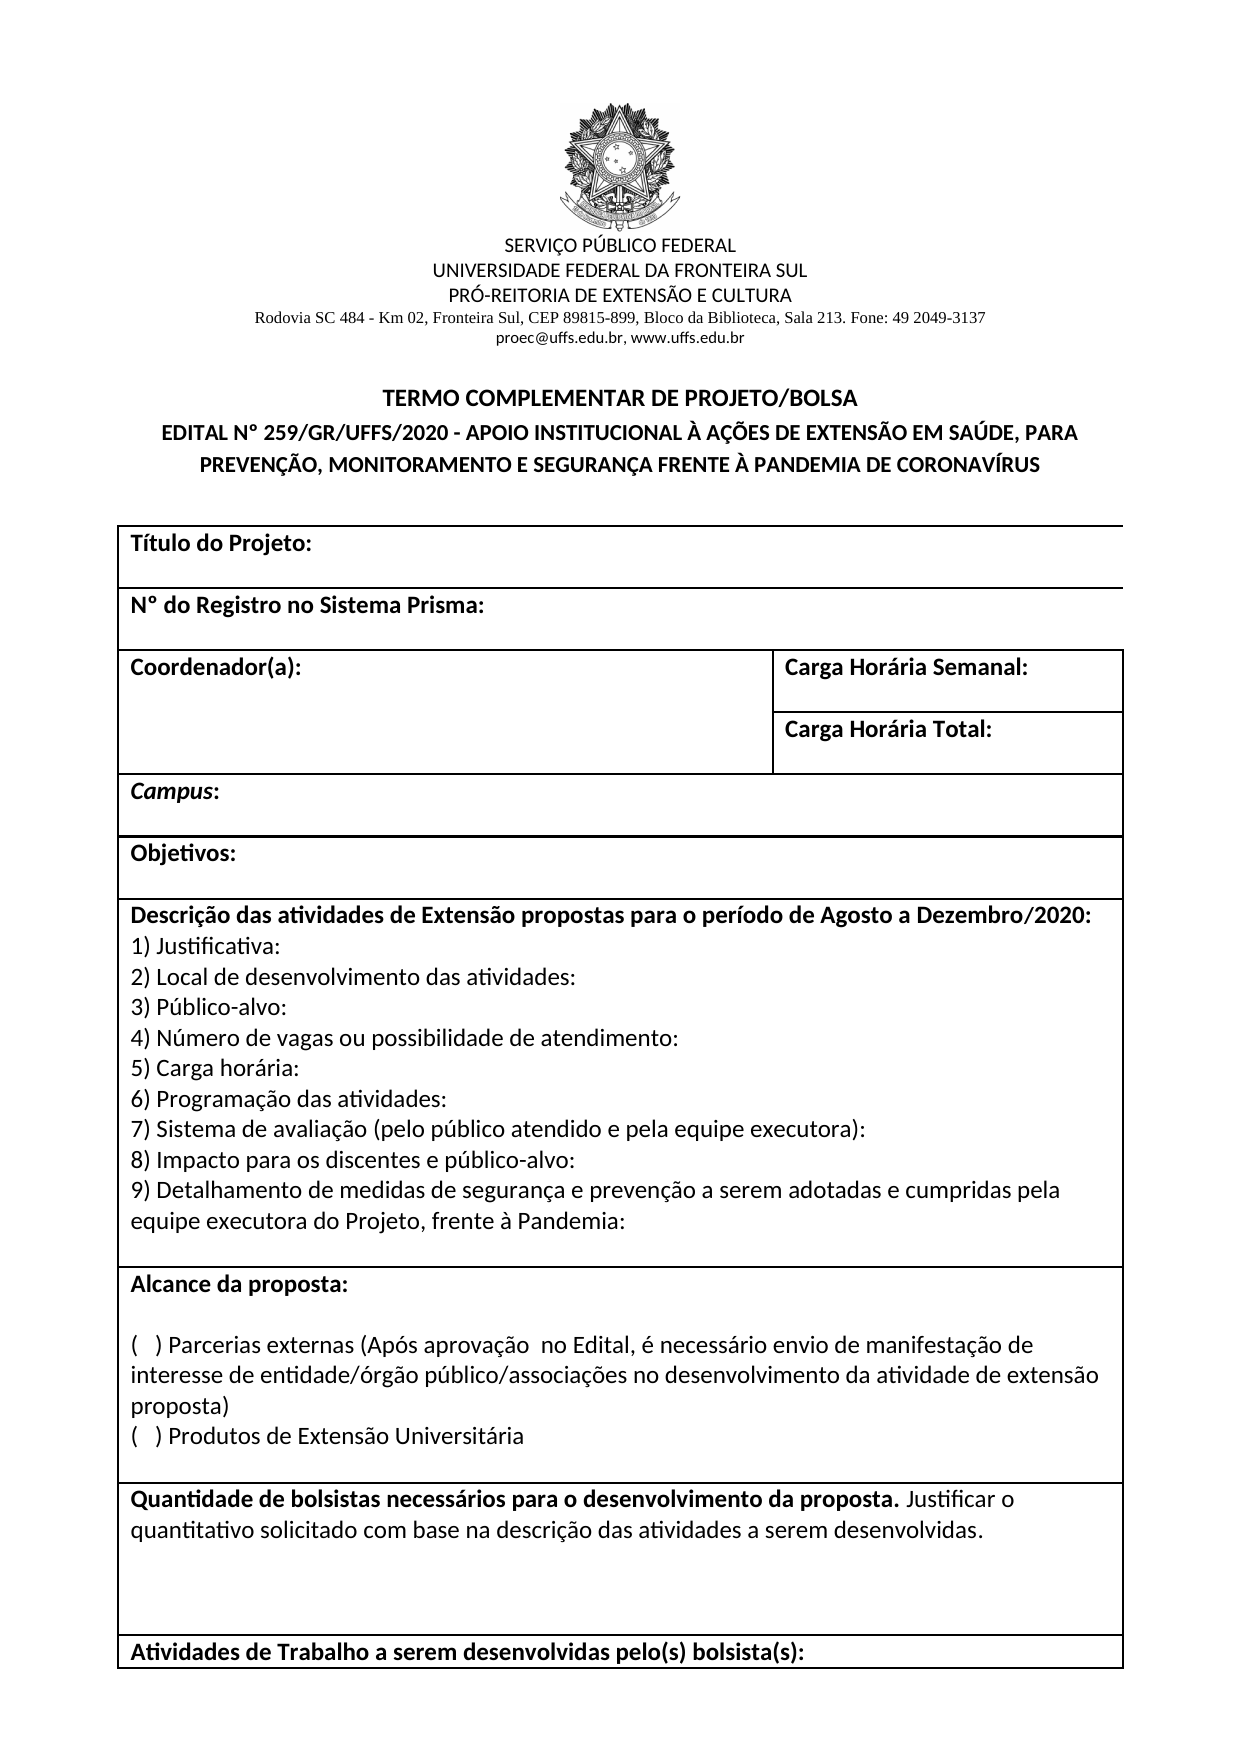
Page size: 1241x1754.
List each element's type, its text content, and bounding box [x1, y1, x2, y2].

text EDITAL Nº 259/GR/UFFS/2020 - APOIO INSTITUCIONAL À AÇÕES DE EXTENSÃO EM SAÚDE, PARA PREVENÇÃO, MONITORAMENTO E SEGURANÇA FRENTE À PANDEMIA DE CORONAVÍRUS [118, 418, 1122, 478]
table_cell Atividades de Trabalho a serem desenvolvidas pelo(s) bolsista(s): [119, 1636, 1122, 1667]
table_cell Alcance da proposta: ( ) Parcerias externas (Após aprovação no Edital, é necessário envio de manifestação de interesse de entidade/órgão público/associações no desenvolvimento da atividade de extensão proposta) ( ) Produtos de Extensão Universitária [119, 1268, 1122, 1482]
table_cell Nº do Registro no Sistema Prisma: [119, 589, 1123, 649]
table_cell Objetivos: [119, 838, 1122, 897]
table_cell Carga Horária Semanal: [774, 651, 1122, 711]
text TERMO COMPLEMENTAR DE PROJETO/BOLSA [118, 383, 1122, 413]
table_cell Descrição das atividades de Extensão propostas para o período de Agosto a Dezembro/2020: 1) Justificativa: 2) Local de desenvolvimento das atividades: 3) Público-alvo: 4) Número de vagas ou possibilidade de atendimento: 5) Carga horária: 6) Programação das atividades: 7) Sistema de avaliação (pelo público atendido e pela equipe executora): 8) Impacto para os discentes e público-alvo: 9) Detalhamento de medidas de segurança e prevenção a serem adotadas e cumpridas pela equipe executora do Projeto, frente à Pandemia: [119, 900, 1122, 1266]
table_cell Coordenador(a): [119, 651, 772, 773]
table_cell Carga Horária Total: [774, 713, 1122, 773]
table_cell Quantidade de bolsistas necessários para o desenvolvimento da proposta. Justificar o quantitativo solicitado com base na descrição das atividades a serem desenvolvidas. [119, 1484, 1122, 1634]
table_cell Campus: [119, 775, 1122, 835]
table_header Título do Projeto: [119, 527, 1123, 587]
